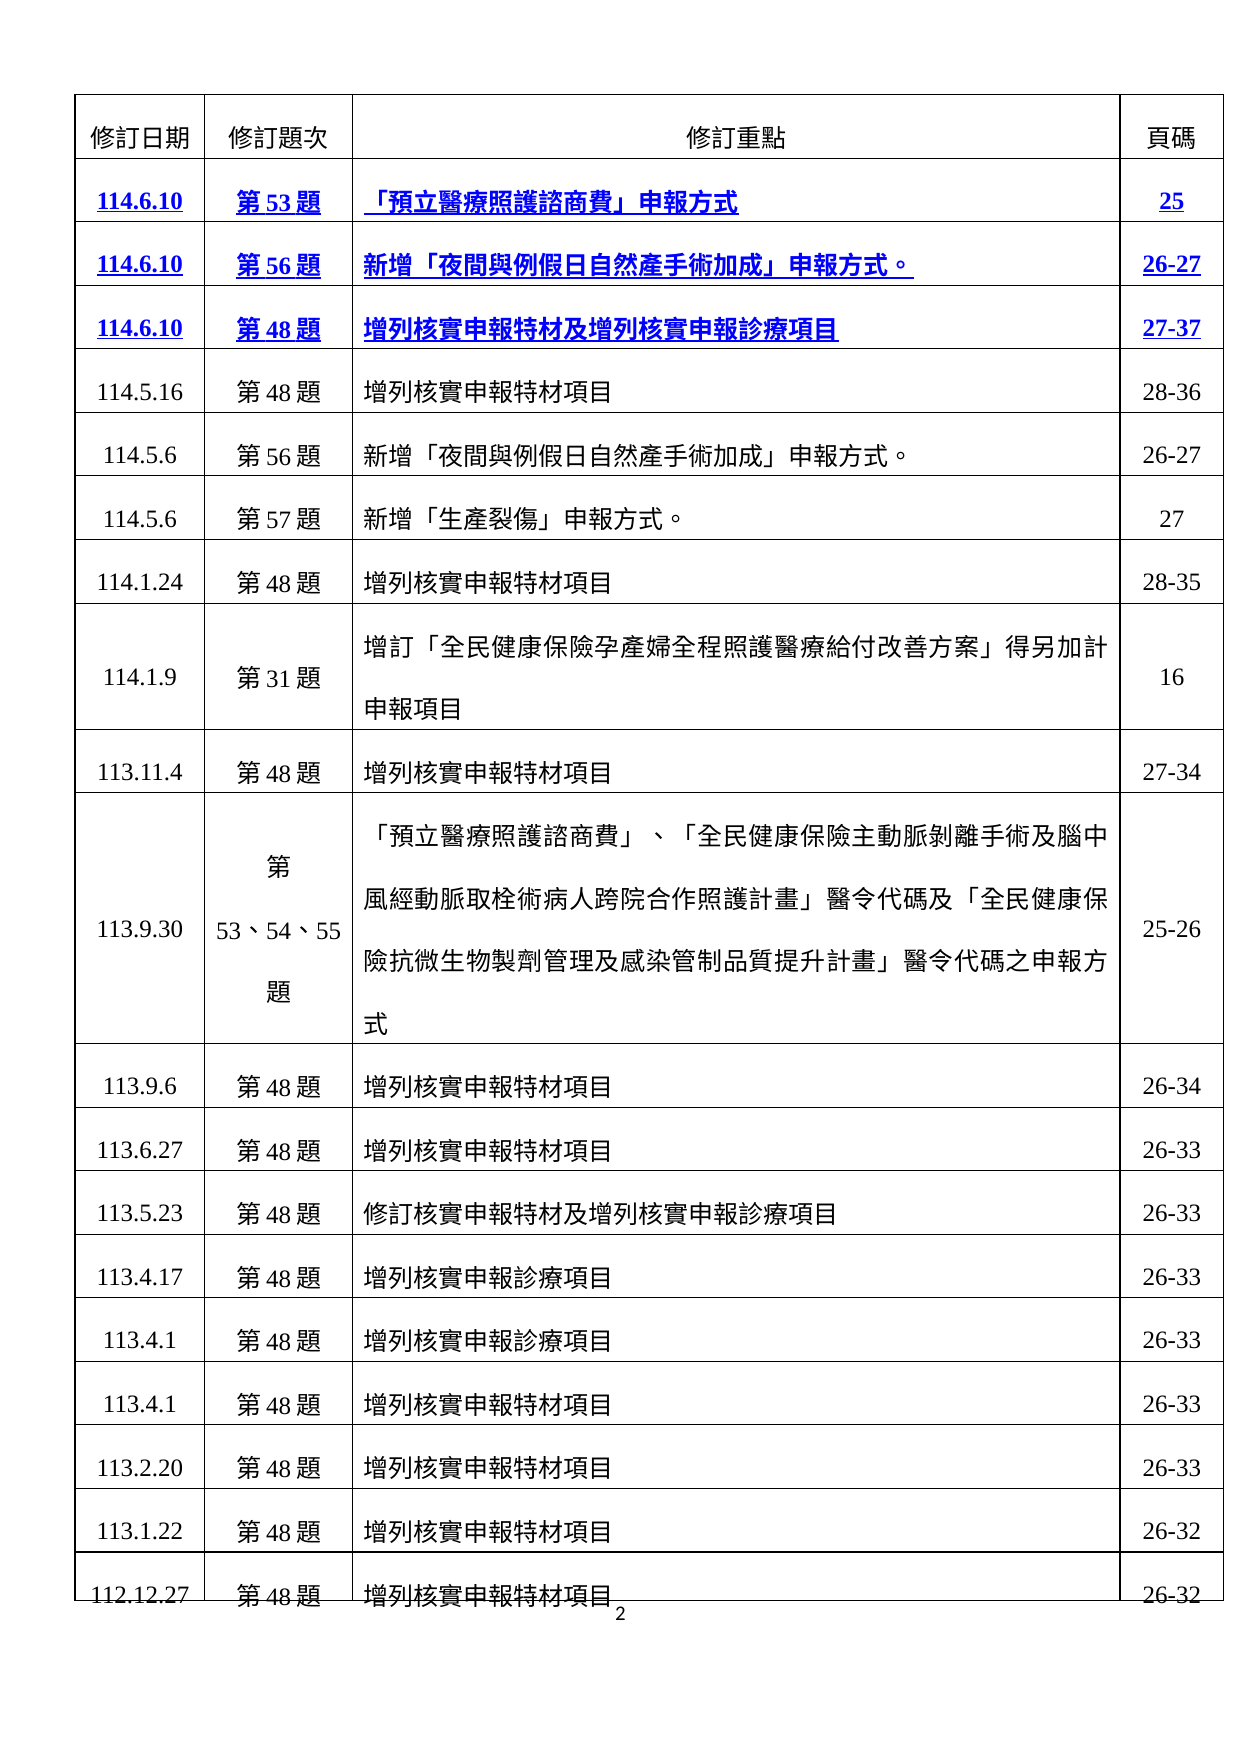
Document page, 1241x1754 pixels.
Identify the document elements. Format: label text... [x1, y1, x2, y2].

table_cell 113.9.6 [76, 1044, 204, 1107]
table_cell 25 [1121, 159, 1223, 221]
table_cell 增列核實申報診療項目 [353, 1298, 1119, 1361]
table_cell 新增「夜間與例假日自然產手術加成」申報方式。 [353, 413, 1119, 475]
table_cell 「預立醫療照護諮商費」、「全民健康保險主動脈剝離手術及腦中風經動脈取栓術病人跨院合作照護計畫」醫令代碼及「全民健康保險抗微生物製劑管理及感染管制品質提升計畫」醫令代碼之申報方式 [353, 793, 1119, 1043]
table_cell 第57題 [205, 476, 352, 539]
table_cell 第48題 [205, 1171, 352, 1234]
table_cell 114.6.10 [76, 286, 204, 348]
table_cell 第48題 [205, 1553, 352, 1600]
table_cell 增列核實申報特材項目 [353, 1425, 1119, 1488]
table_cell 26-33 [1121, 1362, 1223, 1424]
table_cell 114.6.10 [76, 159, 204, 221]
table_cell 113.5.23 [76, 1171, 204, 1234]
table_cell 第53題 [205, 159, 352, 221]
table_cell 112.12.27 [76, 1553, 204, 1600]
table_cell 增列核實申報特材項目 [353, 1362, 1119, 1424]
table_cell 第48題 [205, 349, 352, 412]
table_cell 第56題 [205, 413, 352, 475]
table_cell 26-33 [1121, 1425, 1223, 1488]
table_cell 第48題 [205, 730, 352, 792]
table_cell 增列核實申報特材項目 [353, 1108, 1119, 1170]
table_cell 113.2.20 [76, 1425, 204, 1488]
table_cell 27-34 [1121, 730, 1223, 792]
table_header 頁碼 [1121, 95, 1223, 158]
table_cell 增列核實申報特材項目 [353, 540, 1119, 602]
table_cell 26-33 [1121, 1298, 1223, 1361]
table_cell 114.5.6 [76, 413, 204, 475]
table_cell 26-33 [1121, 1108, 1223, 1170]
table_cell 第48題 [205, 286, 352, 348]
table_cell 第31題 [205, 604, 352, 728]
table_cell 新增「生產裂傷」申報方式。 [353, 476, 1119, 539]
table_cell 新增「夜間與例假日自然產手術加成」申報方式。 [353, 222, 1119, 285]
table_cell 第56題 [205, 222, 352, 285]
table_cell 增列核實申報特材及增列核實申報診療項目 [353, 286, 1119, 348]
table_cell 114.1.24 [76, 540, 204, 602]
table_header 修訂日期 [76, 95, 204, 158]
table_cell 27-37 [1121, 286, 1223, 348]
table_cell 26-32 [1121, 1553, 1223, 1600]
table_cell 113.4.1 [76, 1298, 204, 1361]
table_cell 第48題 [205, 540, 352, 602]
table_cell 第48題 [205, 1298, 352, 1361]
table_cell 第48題 [205, 1235, 352, 1297]
table_cell 第53、54、55題 [205, 793, 352, 1043]
table_cell 第48題 [205, 1489, 352, 1551]
table_cell 第48題 [205, 1044, 352, 1107]
table_header 修訂題次 [205, 95, 352, 158]
table_cell 114.6.10 [76, 222, 204, 285]
table_cell 第48題 [205, 1362, 352, 1424]
table_cell 113.4.17 [76, 1235, 204, 1297]
table_cell 第48題 [205, 1425, 352, 1488]
table_cell 114.5.16 [76, 349, 204, 412]
table_cell 28-36 [1121, 349, 1223, 412]
table_cell 增訂「全民健康保險孕產婦全程照護醫療給付改善方案」得另加計申報項目 [353, 604, 1119, 728]
table_cell 26-32 [1121, 1489, 1223, 1551]
table_header 修訂重點 [353, 95, 1119, 158]
table_cell 113.1.22 [76, 1489, 204, 1551]
table_cell 113.11.4 [76, 730, 204, 792]
table_cell 28-35 [1121, 540, 1223, 602]
table_cell 修訂核實申報特材及增列核實申報診療項目 [353, 1171, 1119, 1234]
table_cell 113.4.1 [76, 1362, 204, 1424]
table_cell 114.1.9 [76, 604, 204, 728]
table_cell 16 [1121, 604, 1223, 728]
table_cell 第48題 [205, 1108, 352, 1170]
table_cell 增列核實申報特材項目 [353, 1044, 1119, 1107]
table_cell 113.6.27 [76, 1108, 204, 1170]
table_cell 27 [1121, 476, 1223, 539]
table_cell 「預立醫療照護諮商費」申報方式 [353, 159, 1119, 221]
table_cell 增列核實申報特材項目 [353, 1489, 1119, 1551]
table_cell 26-27 [1121, 222, 1223, 285]
table_cell 26-27 [1121, 413, 1223, 475]
table_cell 25-26 [1121, 793, 1223, 1043]
table_cell 26-33 [1121, 1235, 1223, 1297]
table_cell 26-33 [1121, 1171, 1223, 1234]
table_cell 增列核實申報特材項目 [353, 349, 1119, 412]
table_cell 增列核實申報特材項目 [353, 1553, 1119, 1600]
table_cell 113.9.30 [76, 793, 204, 1043]
table_cell 26-34 [1121, 1044, 1223, 1107]
table_cell 增列核實申報特材項目 [353, 730, 1119, 792]
table_cell 114.5.6 [76, 476, 204, 539]
table_cell 增列核實申報診療項目 [353, 1235, 1119, 1297]
